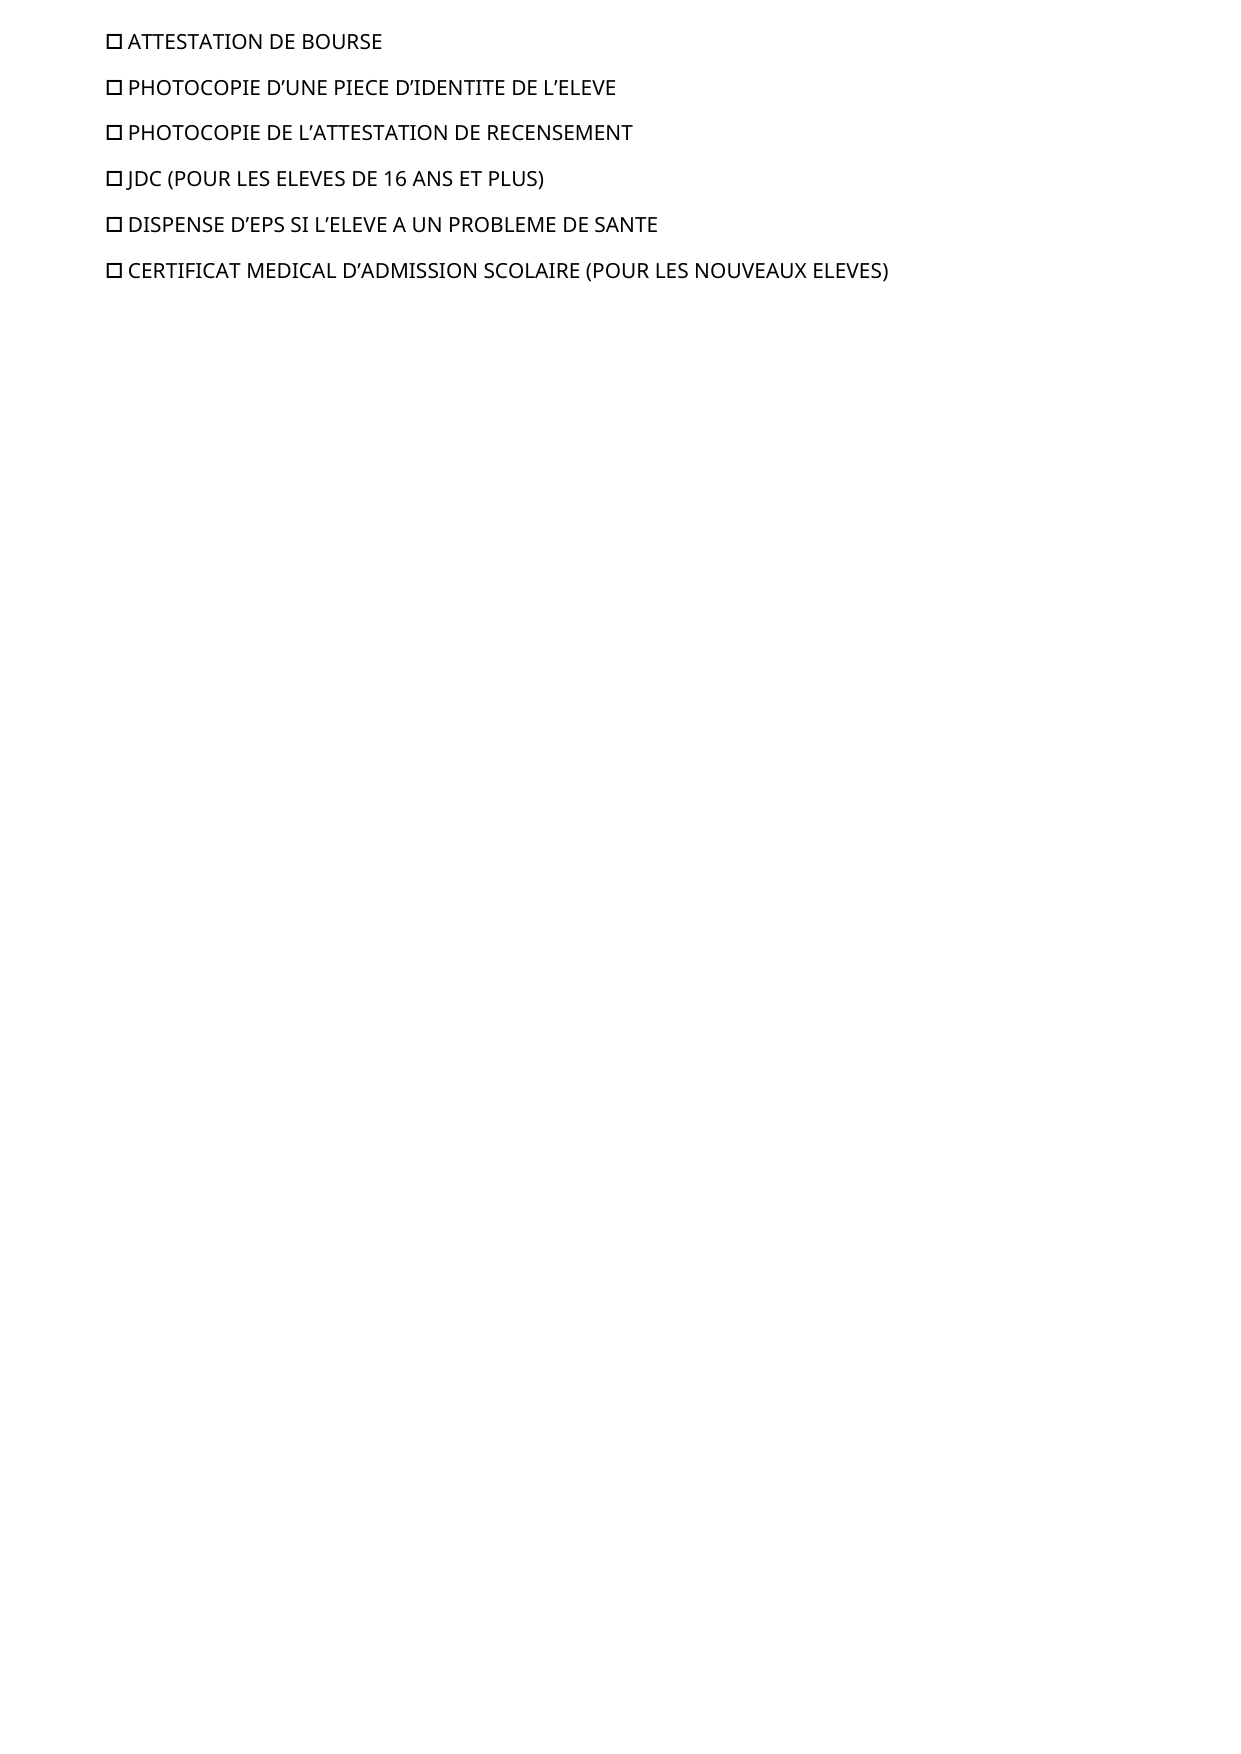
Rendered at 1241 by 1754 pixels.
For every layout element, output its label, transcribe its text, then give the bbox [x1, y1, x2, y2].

text PHOTOCOPIE D’UNE PIECE D’IDENTITE DE L’ELEVE [43, 73, 1188, 101]
text JDC (POUR LES ELEVES DE 16 ANS ET PLUS) [43, 164, 1188, 193]
text CERTIFICAT MEDICAL D’ADMISSION SCOLAIRE (POUR LES NOUVEAUX ELEVES) [43, 256, 1188, 284]
text ATTESTATION DE BOURSE [43, 27, 1188, 56]
text PHOTOCOPIE DE L’ATTESTATION DE RECENSEMENT [43, 118, 1188, 147]
text DISPENSE D’EPS SI L’ELEVE A UN PROBLEME DE SANTE [43, 210, 1188, 239]
